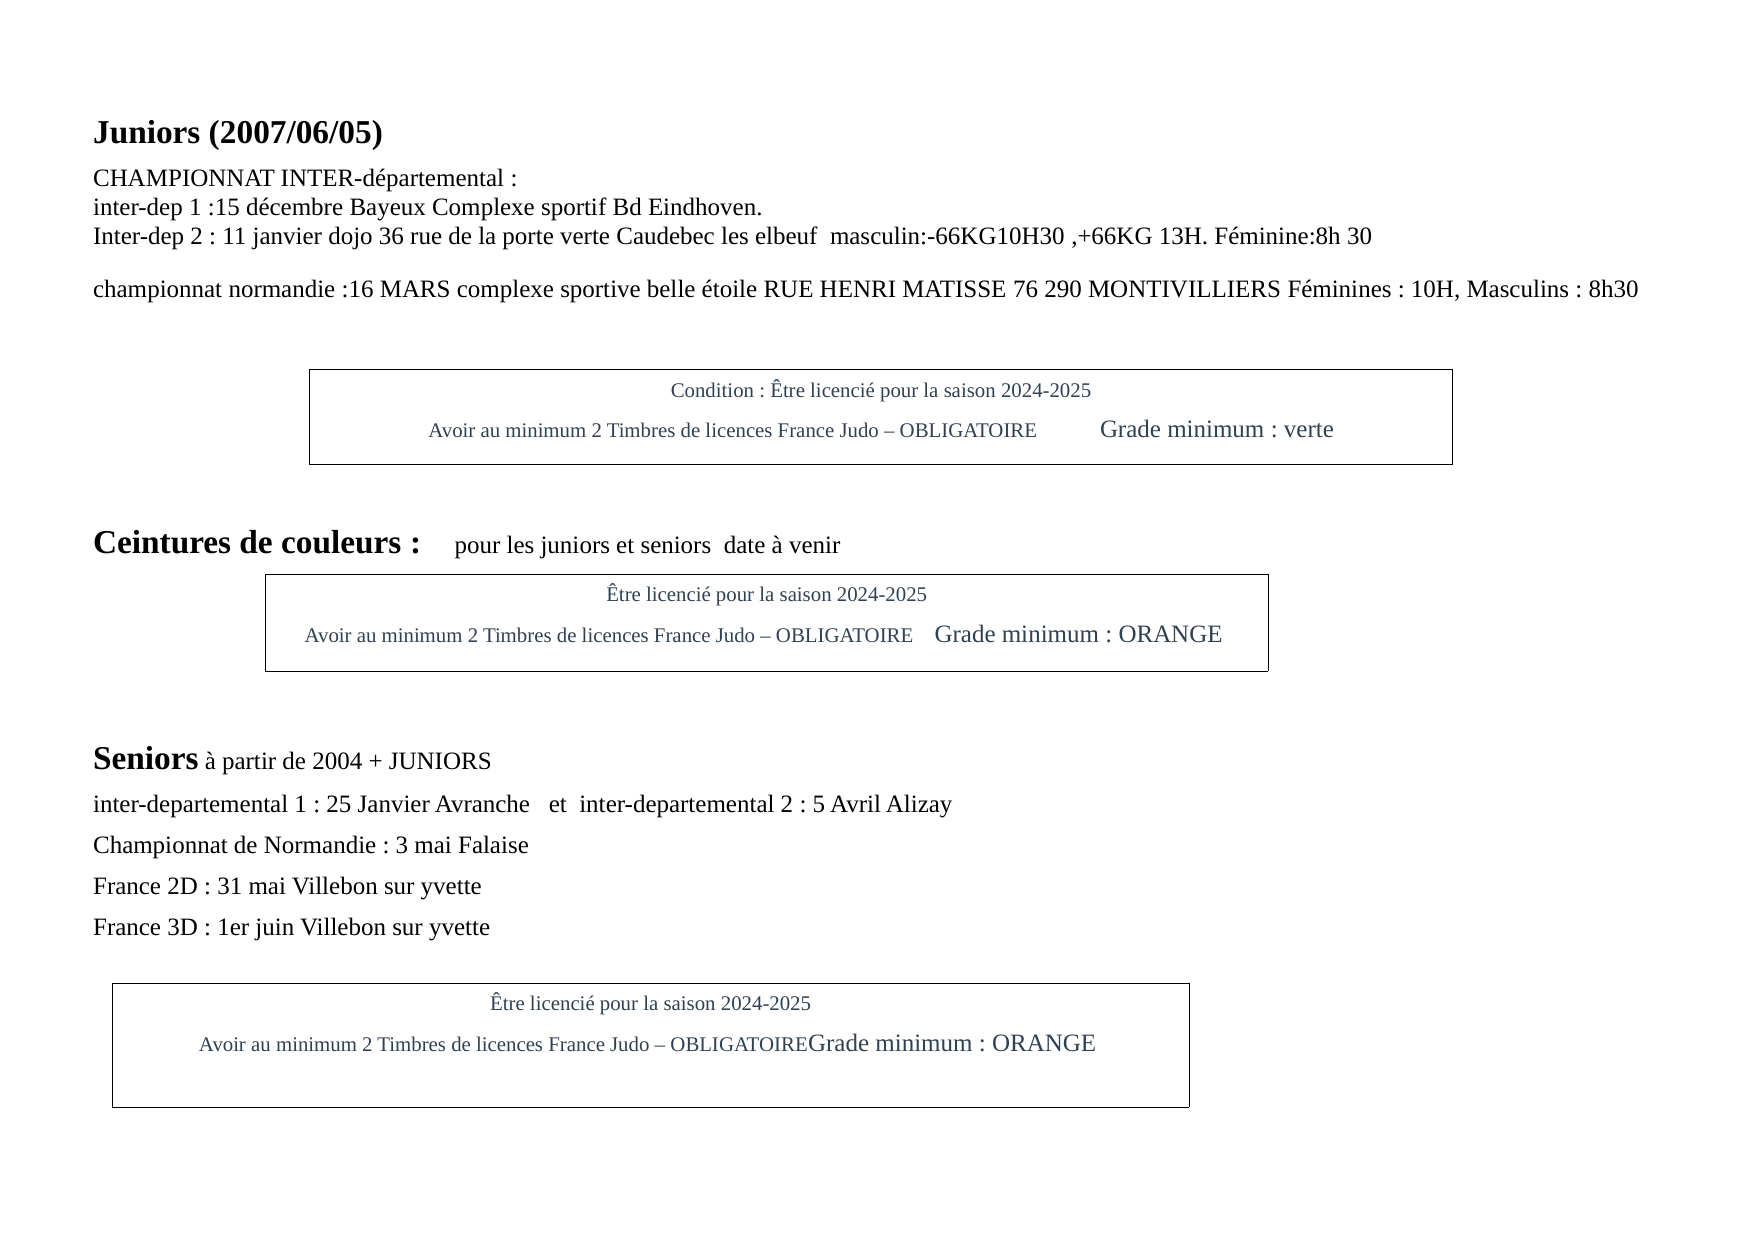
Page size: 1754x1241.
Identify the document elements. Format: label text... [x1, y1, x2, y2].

text Inter-dep 2 : 11 janvier dojo 36 rue de la porte verte Caudebec les elbeuf masculin:-66KG10H30 ,+66KG 13H. Féminine:8h 30 [93, 221, 1669, 249]
text Condition : Être licencié pour la saison 2024-2025 [318, 378, 1443, 402]
text France 3D : 1er juin Villebon sur yvette [93, 912, 1669, 941]
text Juniors (2007/06/05) [93, 112, 1669, 151]
text France 2D : 31 mai Villebon sur yvette [93, 871, 1669, 900]
text Être licencié pour la saison 2024-2025 [274, 582, 1259, 606]
text Être licencié pour la saison 2024-2025 [121, 991, 1180, 1015]
text Avoir au minimum 2 Timbres de licences France Judo – OBLIGATOIRE Grade minimum : ORANGE [274, 619, 1259, 648]
text Seniors à partir de 2004 + JUNIORS [93, 738, 1669, 776]
text inter-dep 1 :15 décembre Bayeux Complexe sportif Bd Eindhoven. [93, 192, 1669, 221]
text CHAMPIONNAT INTER-départemental : [93, 163, 1669, 192]
text Championnat de Normandie : 3 mai Falaise [93, 830, 1669, 859]
text inter-departemental 1 : 25 Janvier Avranche et inter-departemental 2 : 5 Avril Alizay [93, 789, 1669, 817]
text Avoir au minimum 2 Timbres de licences France Judo – OBLIGATOIREGrade minimum : ORANGE [121, 1028, 1180, 1057]
text Avoir au minimum 2 Timbres de licences France Judo – OBLIGATOIRE Grade minimum : verte [318, 414, 1443, 443]
subtitle championnat normandie :16 MARS complexe sportive belle étoile RUE HENRI MATISSE 76 290 MONTIVILLIERS Féminines : 10H, Masculins : 8h30 [93, 274, 1669, 303]
text Ceintures de couleurs : pour les juniors et seniors date à venir [93, 522, 1669, 560]
